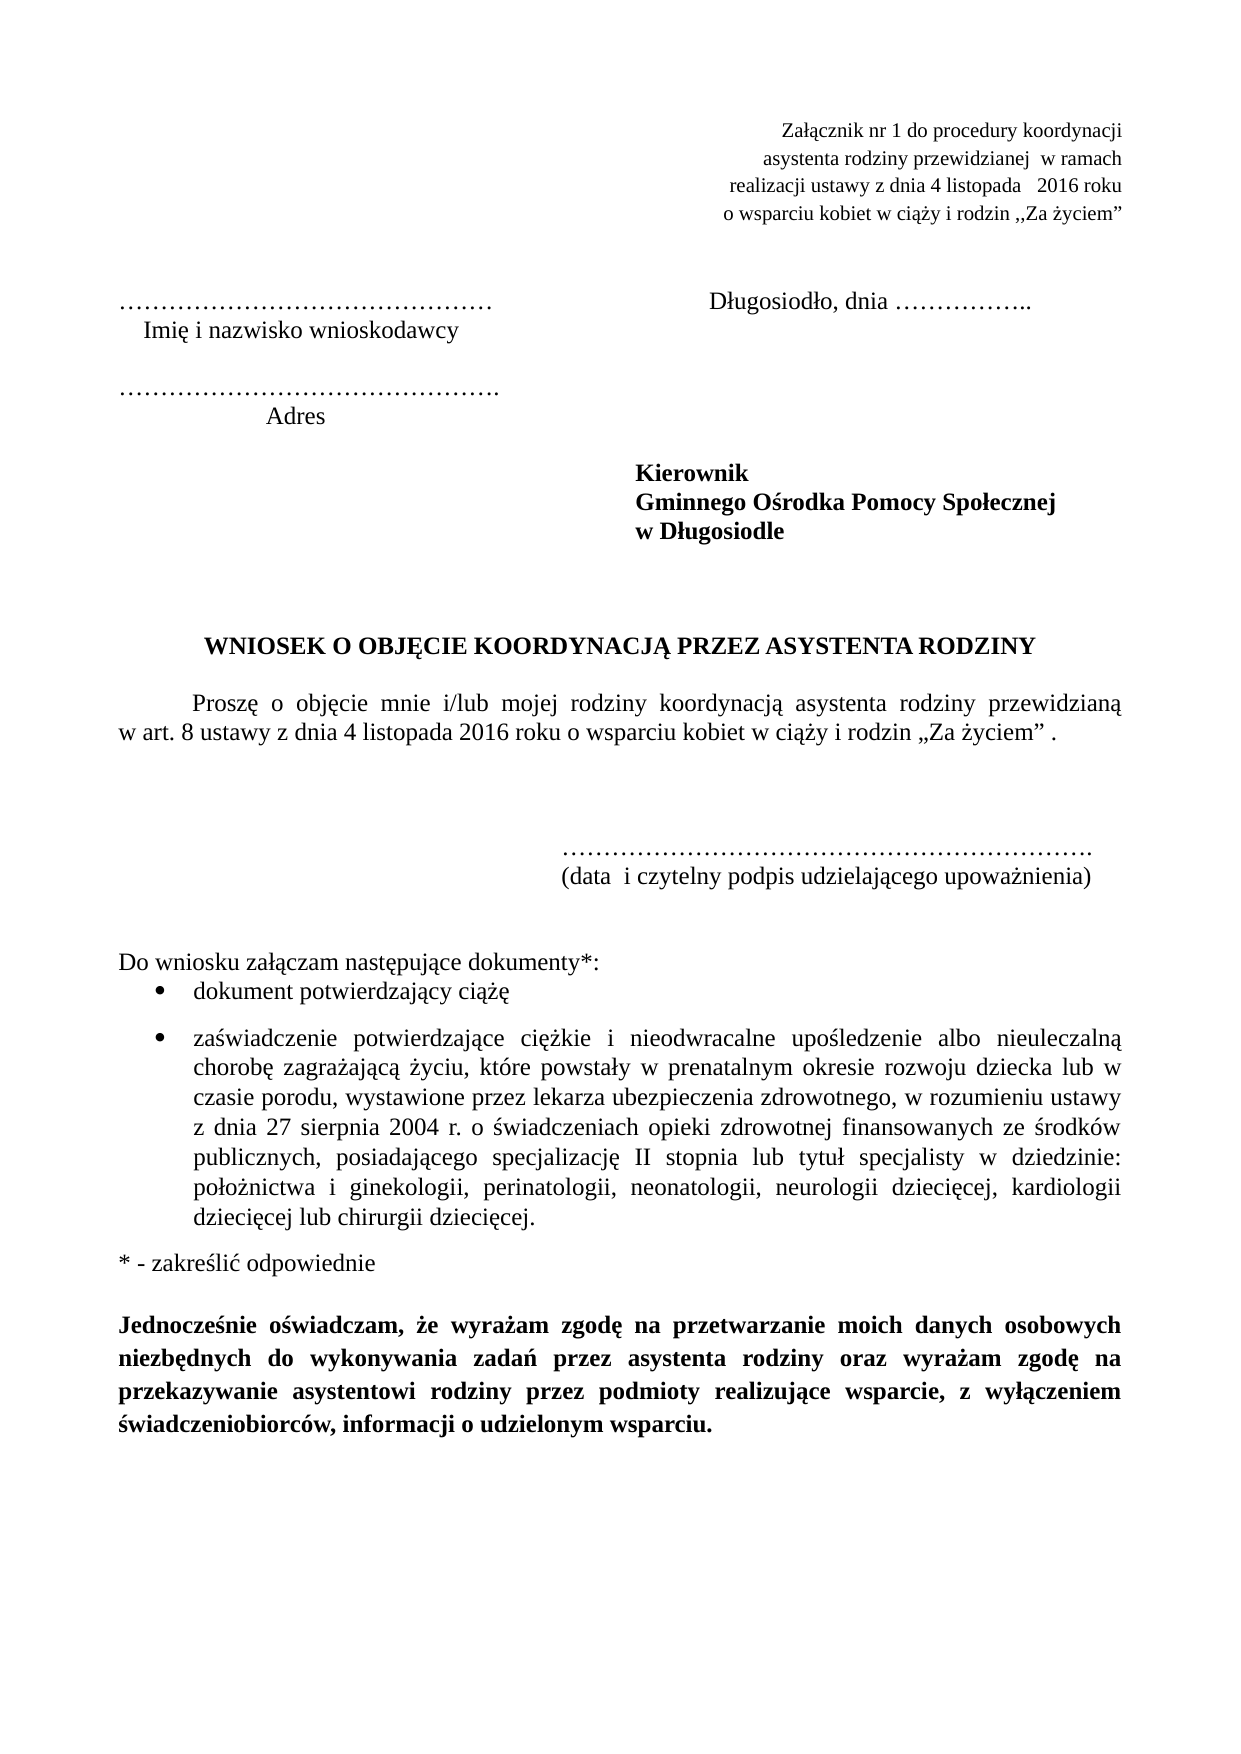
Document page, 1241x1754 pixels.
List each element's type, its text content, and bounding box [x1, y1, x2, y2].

text * - zakreślić odpowiednie [118, 1248, 1122, 1277]
text w Długosiodle [118, 516, 1122, 545]
text Gminnego Ośrodka Pomocy Społecznej [118, 487, 1122, 516]
text Jednocześnie oświadczam, że wyrażam zgodę na przetwarzanie moich danych osobowych niezbędnych do wykonywania zadań przez asystenta rodziny oraz wyrażam zgodę na przekazywanie asystentowi rodziny przez podmioty realizujące wsparcie, z wyłączeniem świadczeniobiorców, informacji o udzielonym wsparciu. [118, 1310, 1122, 1438]
text Adres [192, 401, 1122, 430]
text ………………………………………. [118, 372, 1122, 401]
text ………………………………………………………. [118, 832, 1122, 861]
text Kierownik [118, 458, 1122, 487]
text Do wniosku załączam następujące dokumenty*: [118, 947, 1122, 976]
text Imię i nazwisko wnioskodawcy [118, 315, 1122, 343]
text Proszę o objęcie mnie i/lub mojej rodziny koordynacją asystenta rodziny przewidzianą w art. 8 ustawy z dnia 4 listopada 2016 roku o wsparciu kobiet w ciąży i rodzin „Za życiem” . [118, 688, 1122, 746]
list zaświadczenie potwierdzające ciężkie i nieodwracalne upośledzenie albo nieuleczalną chorobę zagrażającą życiu, które powstały w prenatalnym okresie rozwoju dziecka lub w czasie porodu, wystawione przez lekarza ubezpieczenia zdrowotnego, w rozumieniu ustawy z dnia 27 sierpnia 2004 r. o świadczeniach opieki zdrowotnej finansowanych ze środków publicznych, posiadającego specjalizację II stopnia lub tytuł specjalisty w dziedzinie: położnictwa i ginekologii, perinatologii, neonatologii, neurologii dziecięcej, kardiologii dziecięcej lub chirurgii dziecięcej. [156, 1023, 1122, 1231]
text (data i czytelny podpis udzielającego upoważnienia) [118, 861, 1122, 890]
list dokument potwierdzający ciążę [156, 976, 1122, 1005]
text WNIOSEK O OBJĘCIE KOORDYNACJĄ PRZEZ ASYSTENTA RODZINY [118, 631, 1122, 660]
text ……………………………………… Długosiodło, dnia …………….. [118, 286, 1122, 315]
text Załącznik nr 1 do procedury koordynacji asystenta rodziny przewidzianej w ramach realizacji ustawy z dnia 4 listopada 2016 roku o wsparciu kobiet w ciąży i rodzin ,,Za życiem” [709, 118, 1122, 225]
